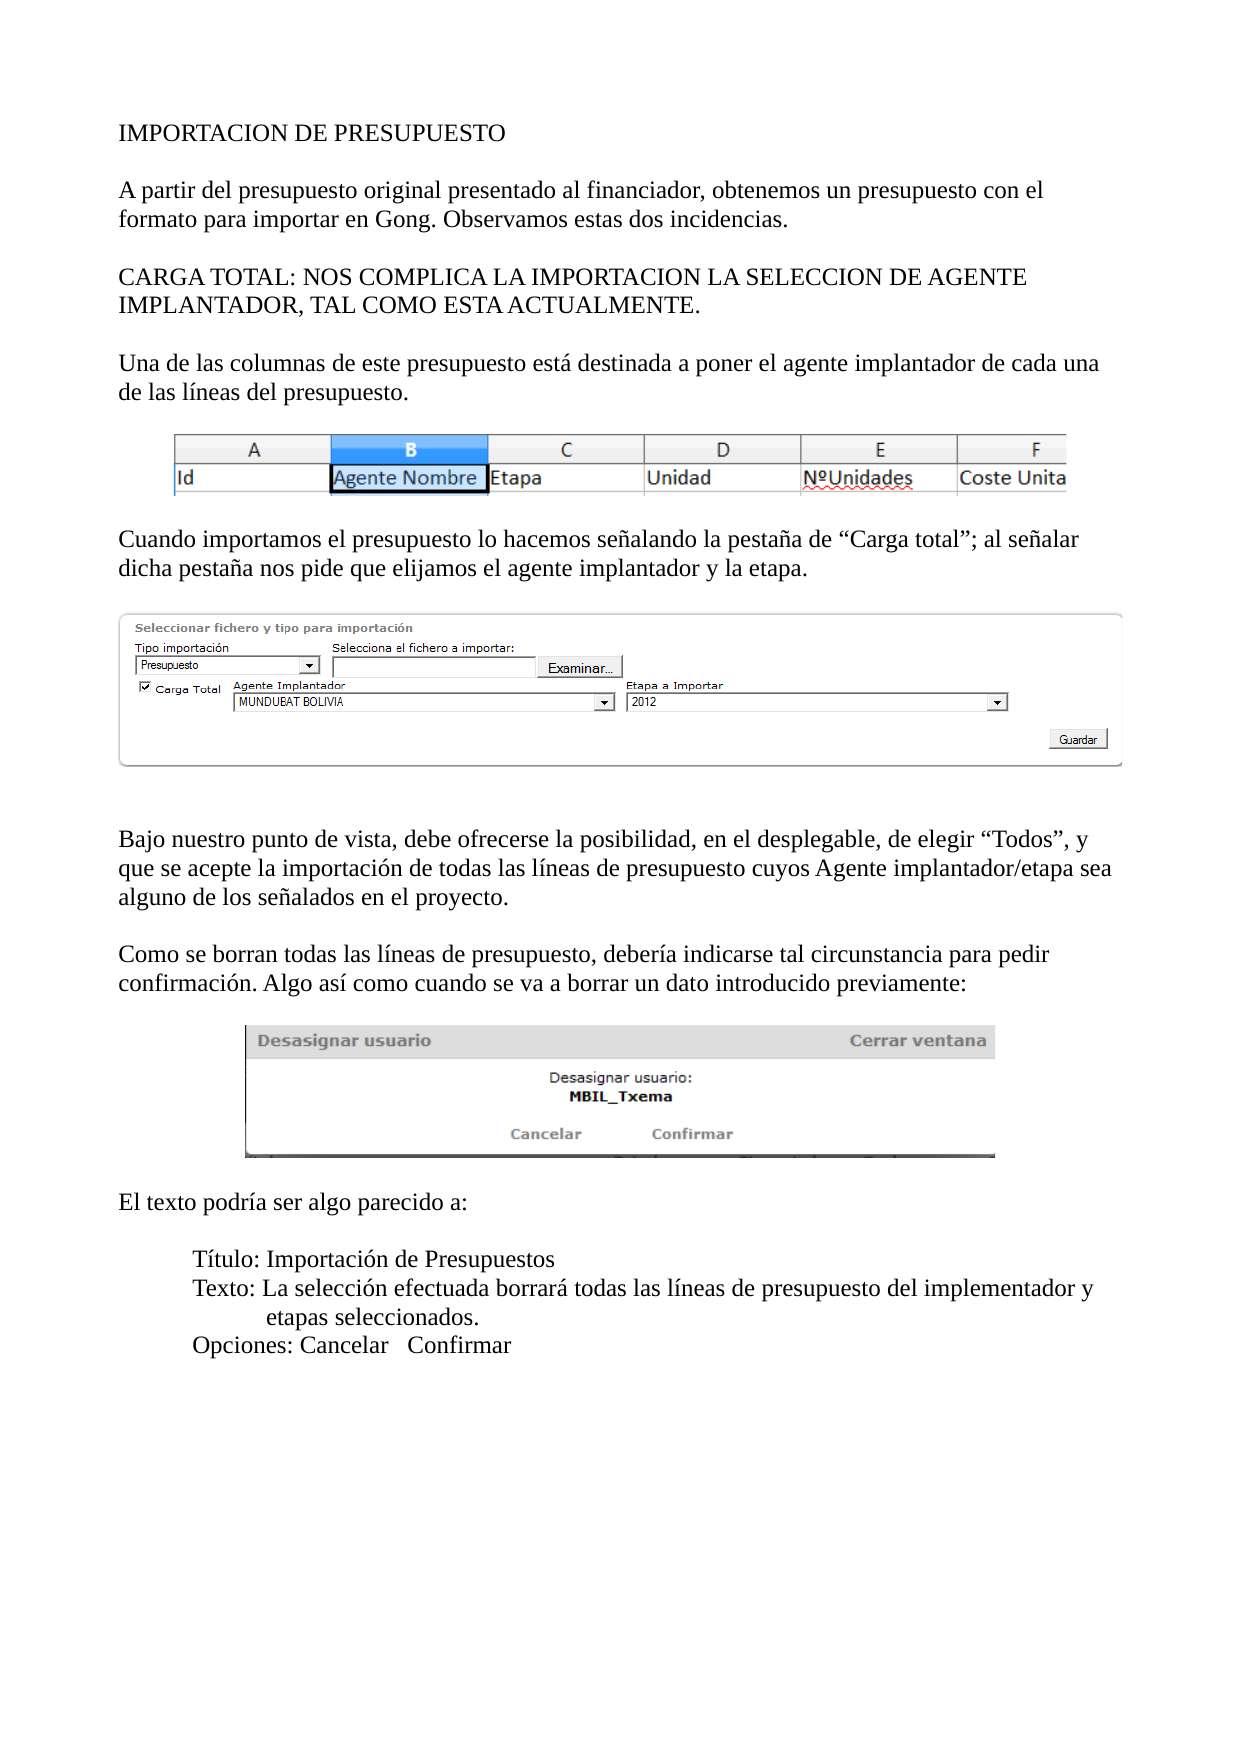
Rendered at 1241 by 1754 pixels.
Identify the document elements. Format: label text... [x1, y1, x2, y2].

text IMPORTACION DE PRESUPUESTO [118, 118, 1122, 147]
picture [173, 434, 1067, 496]
text Título: Importación de Presupuestos [192, 1244, 1122, 1273]
text Opciones: Cancelar Confirmar [192, 1330, 1122, 1359]
text Texto: La selección efectuada borrará todas las líneas de presupuesto del implementador y [192, 1273, 1122, 1302]
text A partir del presupuesto original presentado al financiador, obtenemos un presupuesto con el formato para importar en Gong. Observamos estas dos incidencias. [118, 176, 1122, 233]
picture [245, 1025, 995, 1158]
text Bajo nuestro punto de vista, debe ofrecerse la posibilidad, en el desplegable, de elegir “Todos”, y que se acepte la importación de todas las líneas de presupuesto cuyos Agente implantador/etapa sea alguno de los señalados en el proyecto. [118, 824, 1122, 910]
text CARGA TOTAL: NOS COMPLICA LA IMPORTACION LA SELECCION DE AGENTE IMPLANTADOR, TAL COMO ESTA ACTUALMENTE. [118, 262, 1122, 319]
text Cuando importamos el presupuesto lo hacemos señalando la pestaña de “Carga total”; al señalar dicha pestaña nos pide que elijamos el agente implantador y la etapa. [118, 524, 1122, 582]
text Como se borran todas las líneas de presupuesto, debería indicarse tal circunstancia para pedir confirmación. Algo así como cuando se va a borrar un dato introducido previamente: [118, 939, 1122, 997]
picture [118, 610, 1123, 767]
text Una de las columnas de este presupuesto está destinada a poner el agente implantador de cada una de las líneas del presupuesto. [118, 348, 1122, 406]
text El texto podría ser algo parecido a: [118, 1187, 1122, 1215]
text etapas seleccionados. [266, 1302, 1122, 1330]
